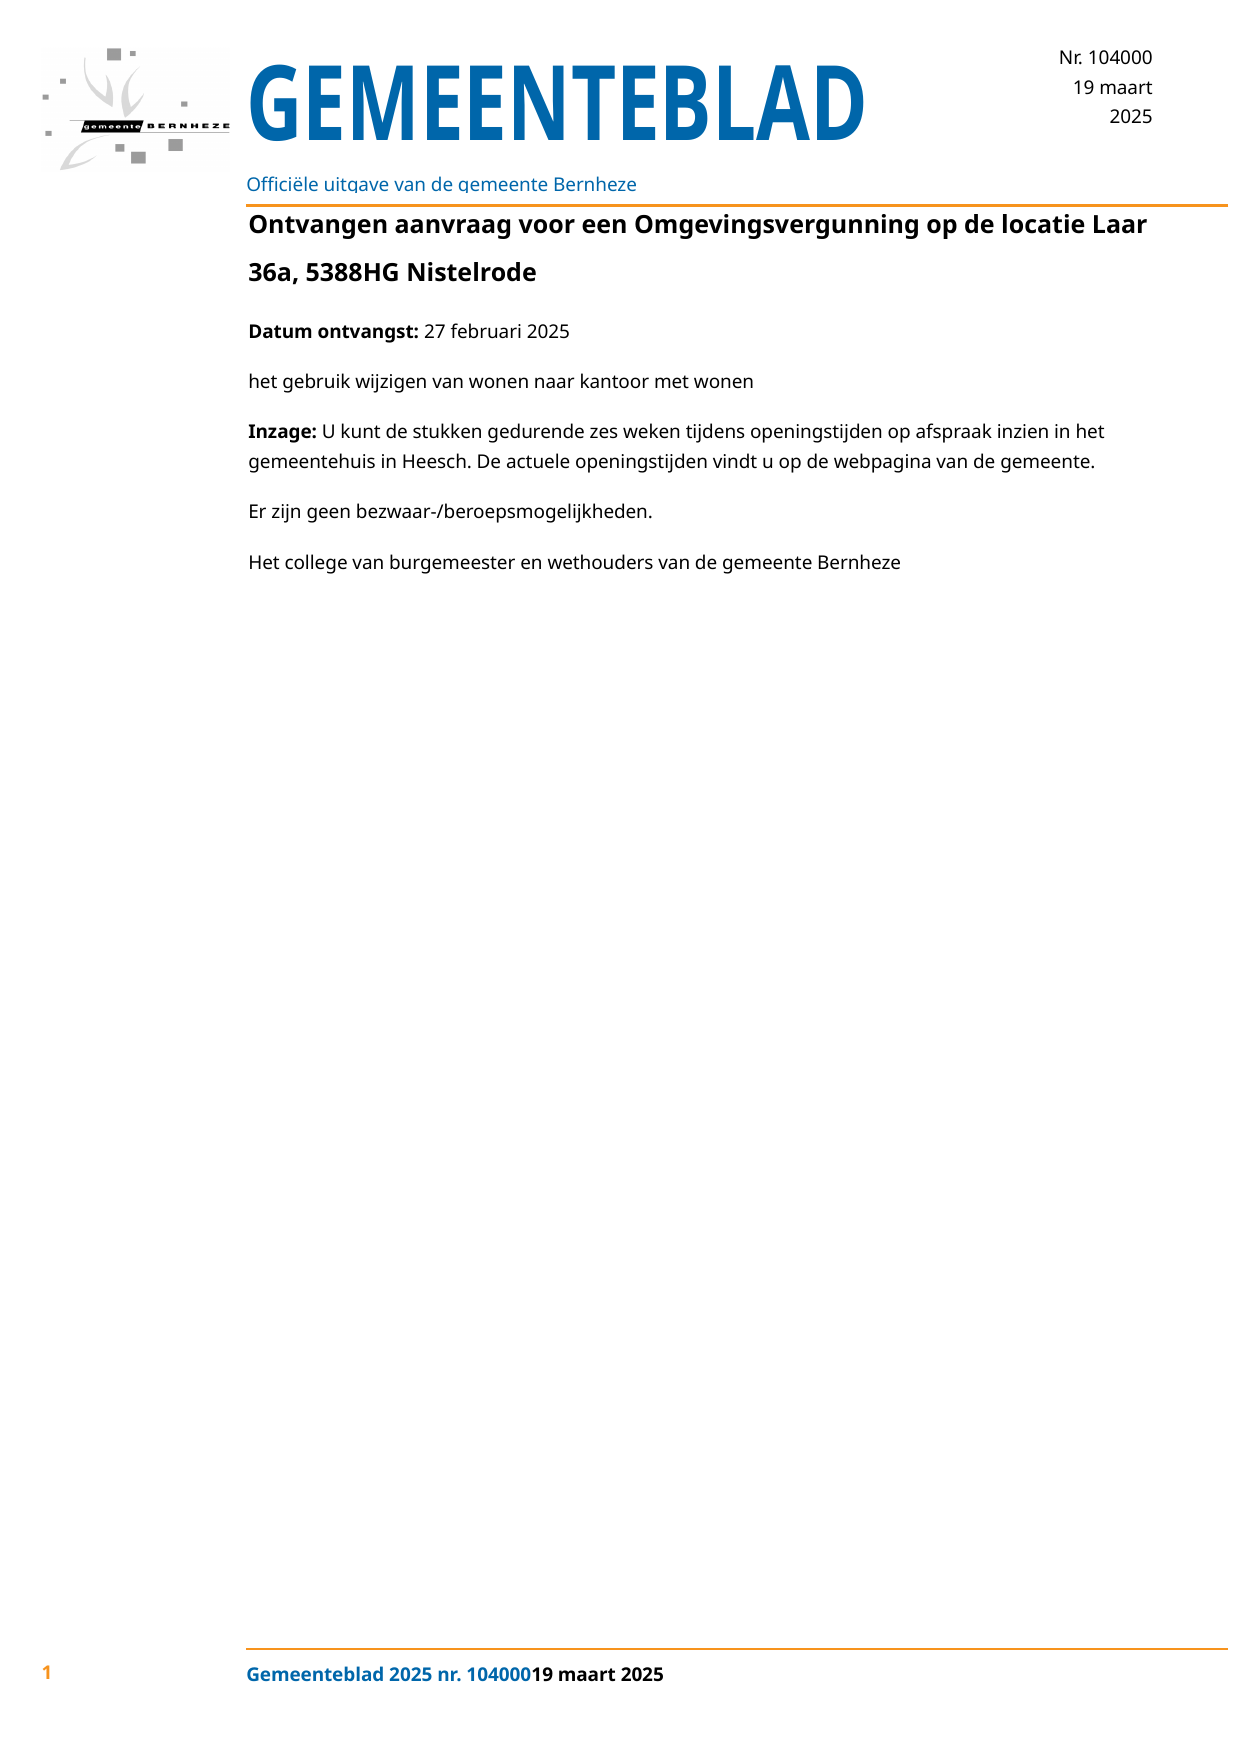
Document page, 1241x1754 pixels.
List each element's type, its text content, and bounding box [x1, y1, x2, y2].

text Er zijn geen bezwaar-/beroepsmogelijkheden. [248, 499, 1152, 524]
text Het college van burgemeester en wethouders van de gemeente Bernheze [248, 549, 1152, 575]
text het gebruik wijzigen van wonen naar kantoor met wonen [248, 368, 1152, 394]
text Datum ontvangst: 27 februari 2025 [248, 318, 1152, 344]
text Inzage: U kunt de stukken gedurende zes weken tijdens openingstijden op afspraak inzien in het gemeentehuis in Heesch. De actuele openingstijden vindt u op de webpagina van de gemeente. [248, 419, 1152, 474]
text Ontvangen aanvraag voor een Omgevingsvergunning op de locatie Laar 36a, 5388HG Nistelrode [248, 207, 1152, 288]
picture [41, 47, 231, 172]
